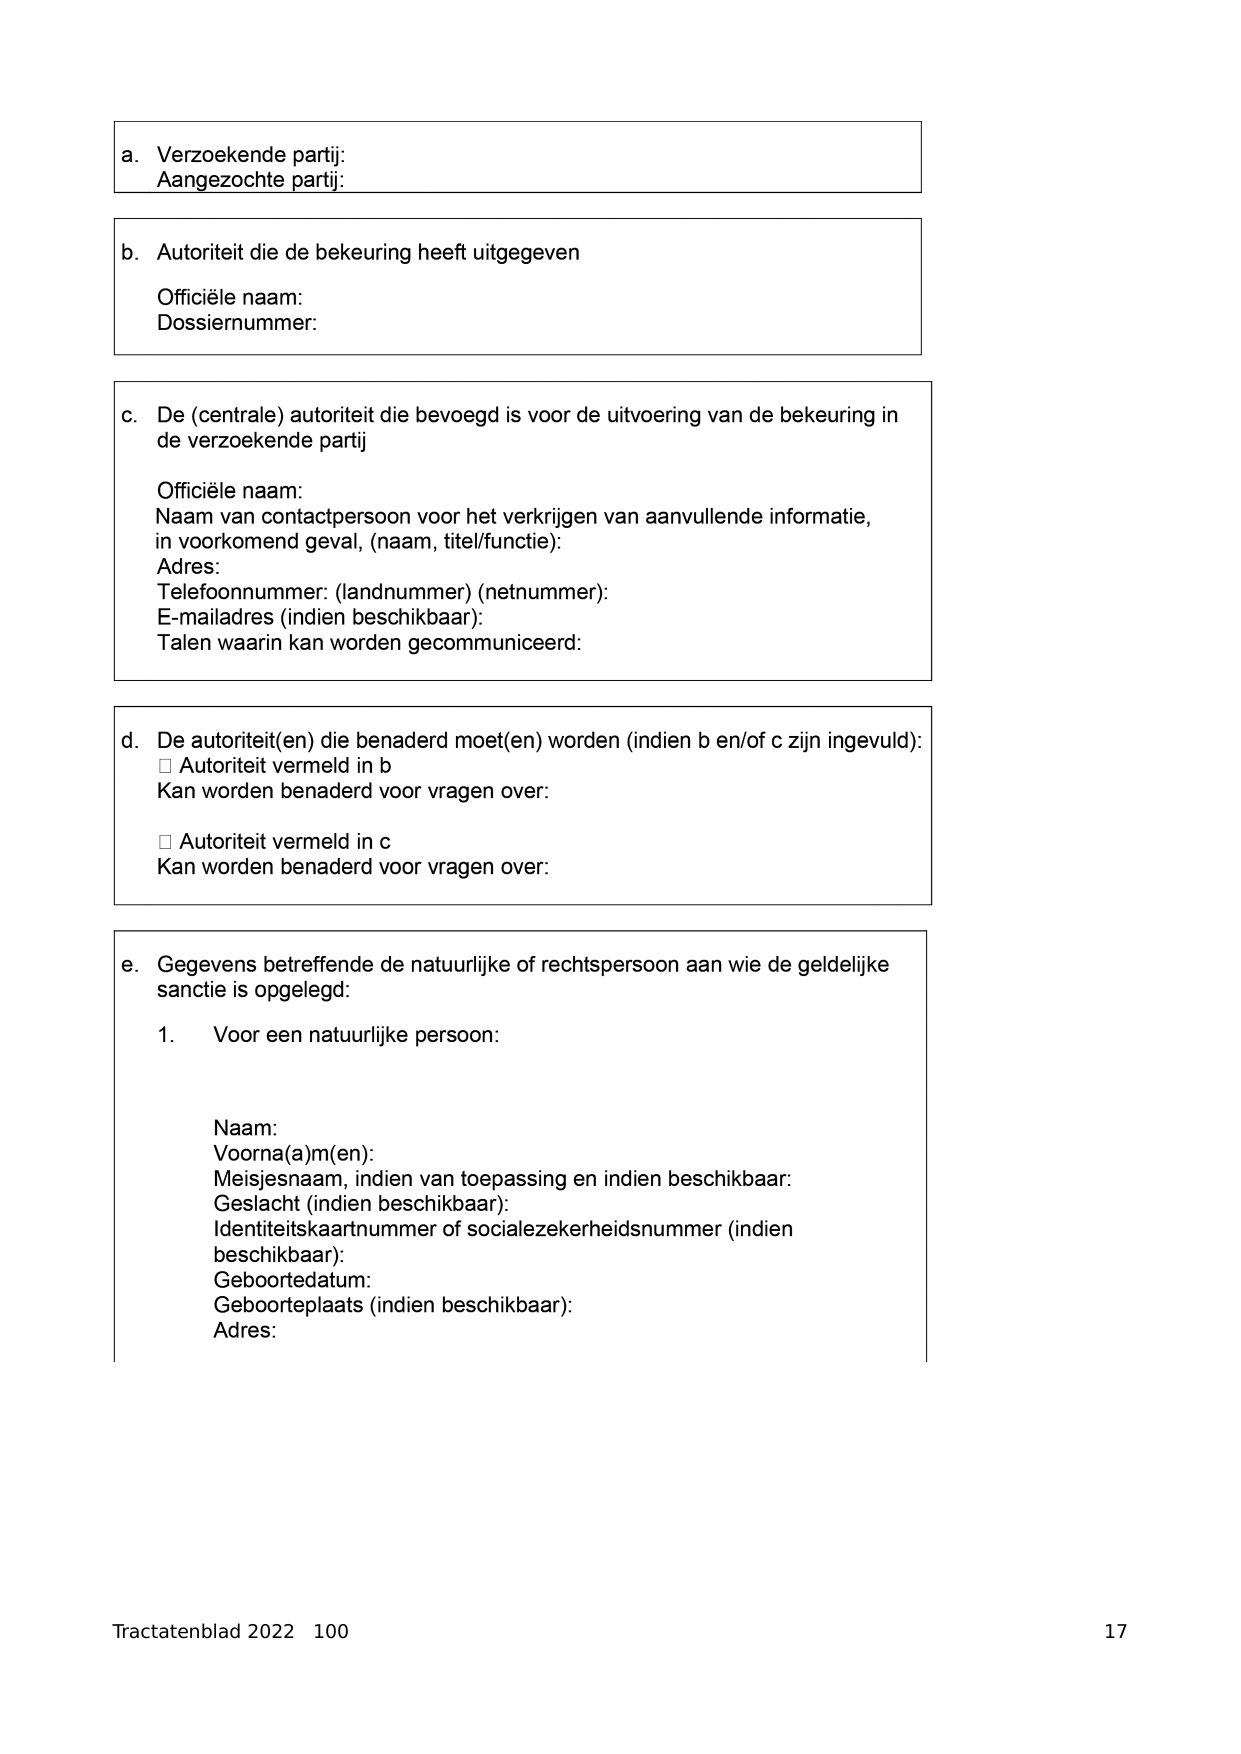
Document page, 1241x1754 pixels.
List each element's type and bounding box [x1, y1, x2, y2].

picture [112, 121, 939, 1362]
